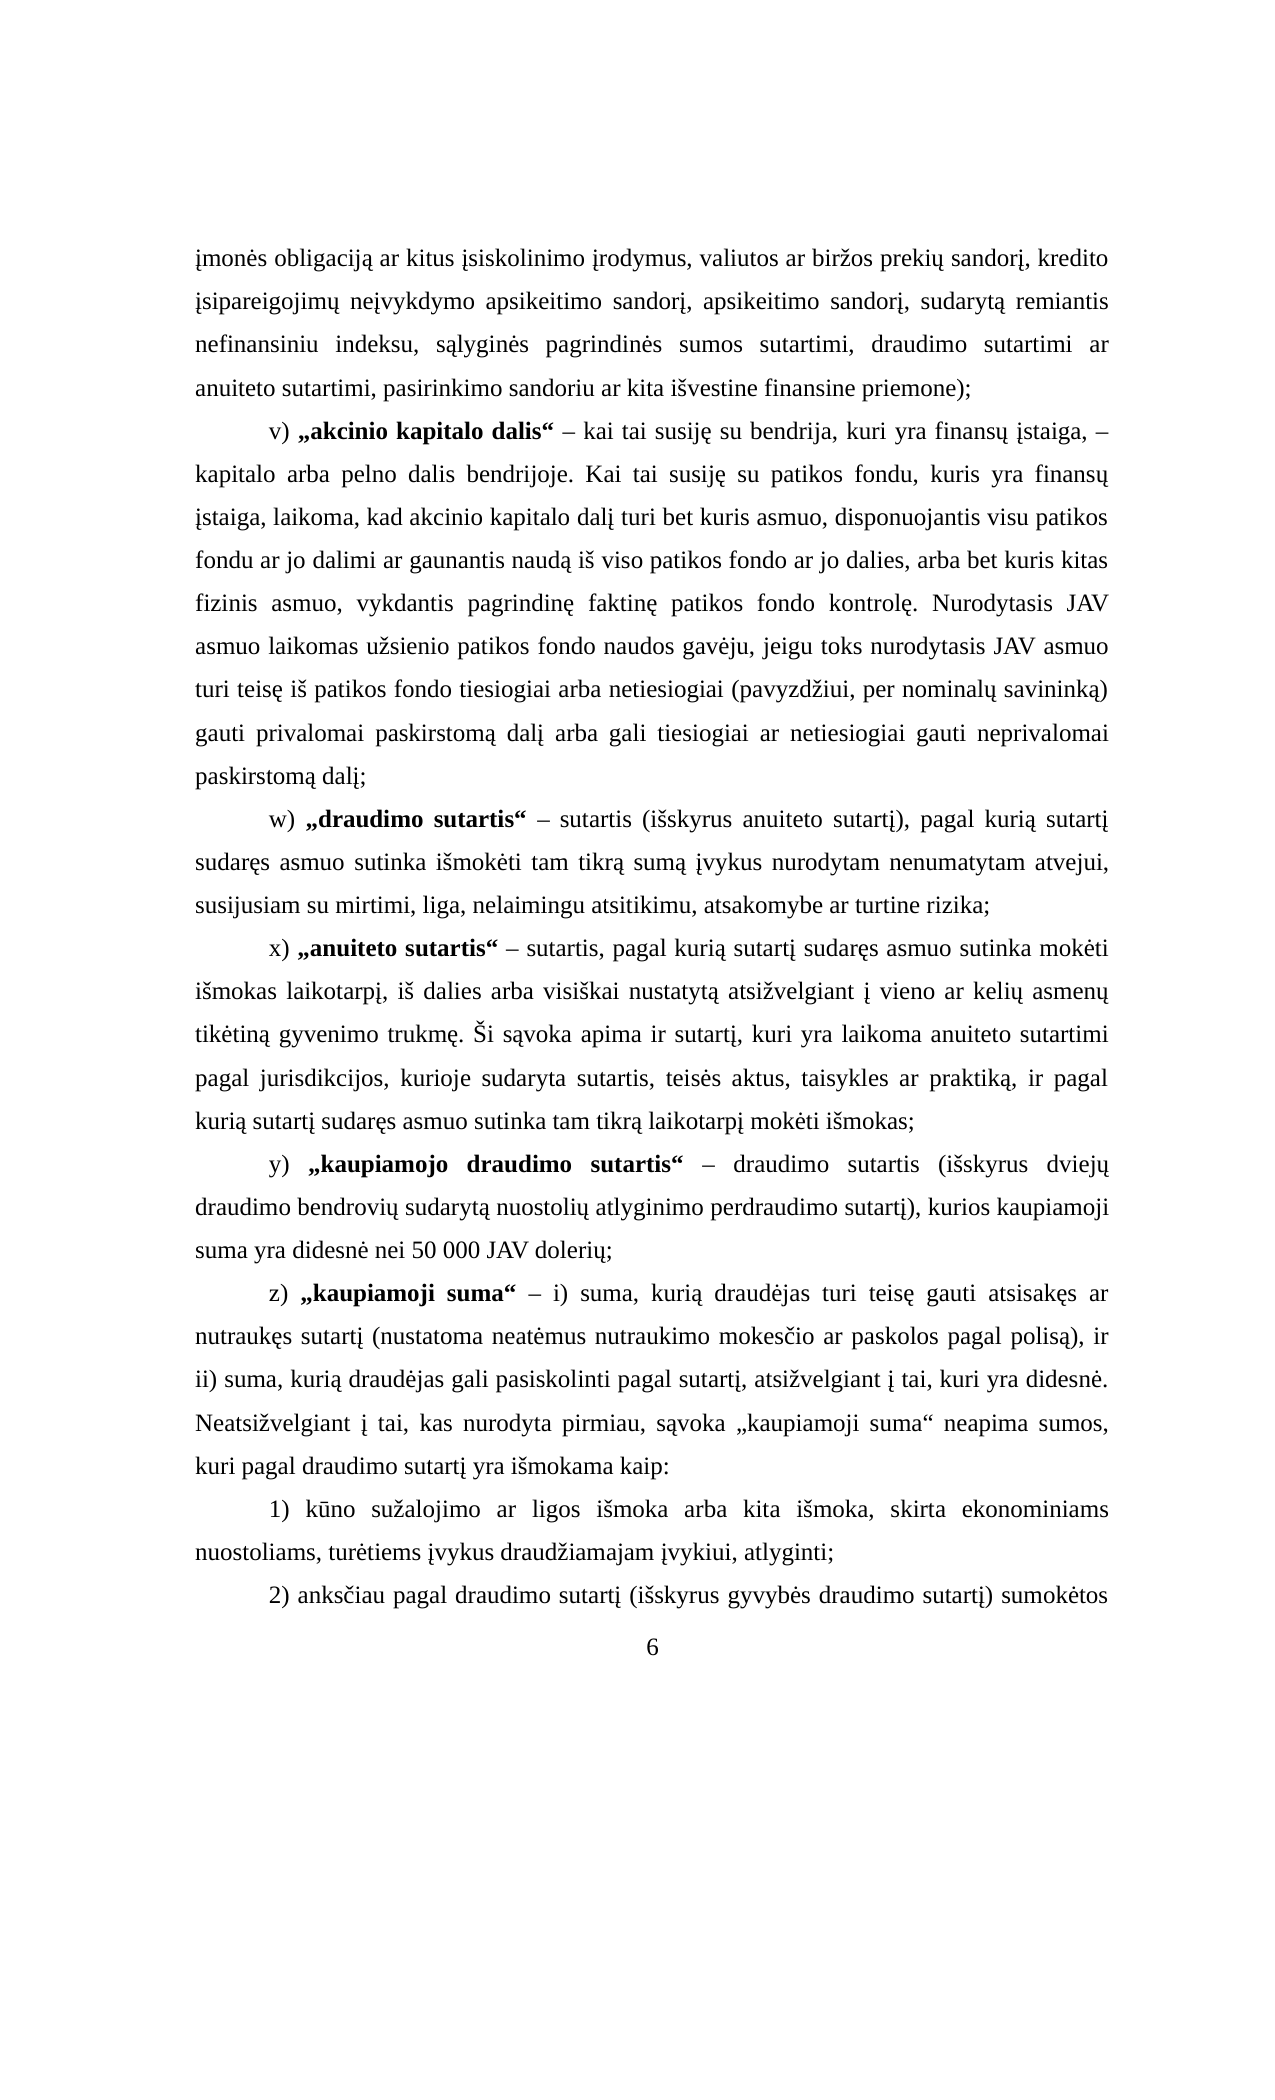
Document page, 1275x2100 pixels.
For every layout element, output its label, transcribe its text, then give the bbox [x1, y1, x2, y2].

text z) „kaupiamoji suma“ – i) suma, kurią draudėjas turi teisę gauti atsisakęs ar nutraukęs sutartį (nustatoma neatėmus nutraukimo mokesčio ar paskolos pagal polisą), ir ii) suma, kurią draudėjas gali pasiskolinti pagal sutartį, atsižvelgiant į tai, kuri yra didesnė. Neatsižvelgiant į tai, kas nurodyta pirmiau, sąvoka „kaupiamoji suma“ neapima sumos, kuri pagal draudimo sutartį yra išmokama kaip: [195, 1278, 1109, 1479]
text v) „akcinio kapitalo dalis“ – kai tai susiję su bendrija, kuri yra finansų įstaiga, – kapitalo arba pelno dalis bendrijoje. Kai tai susiję su patikos fondu, kuris yra finansų įstaiga, laikoma, kad akcinio kapitalo dalį turi bet kuris asmuo, disponuojantis visu patikos fondu ar jo dalimi ar gaunantis naudą iš viso patikos fondo ar jo dalies, arba bet kuris kitas fizinis asmuo, vykdantis pagrindinę faktinę patikos fondo kontrolę. Nurodytasis JAV asmuo laikomas užsienio patikos fondo naudos gavėju, jeigu toks nurodytasis JAV asmuo turi teisę iš patikos fondo tiesiogiai arba netiesiogiai (pavyzdžiui, per nominalų savininką) gauti privalomai paskirstomą dalį arba gali tiesiogiai ar netiesiogiai gauti neprivalomai paskirstomą dalį; [195, 416, 1109, 789]
text y) „kaupiamojo draudimo sutartis“ – draudimo sutartis (išskyrus dviejų draudimo bendrovių sudarytą nuostolių atlyginimo perdraudimo sutartį), kurios kaupiamoji suma yra didesnė nei 50 000 JAV dolerių; [195, 1149, 1109, 1264]
text w) „draudimo sutartis“ – sutartis (išskyrus anuiteto sutartį), pagal kurią sutartį sudaręs asmuo sutinka išmokėti tam tikrą sumą įvykus nurodytam nenumatytam atvejui, susijusiam su mirtimi, liga, nelaimingu atsitikimu, atsakomybe ar turtine rizika; [195, 804, 1109, 919]
text x) „anuiteto sutartis“ – sutartis, pagal kurią sutartį sudaręs asmuo sutinka mokėti išmokas laikotarpį, iš dalies arba visiškai nustatytą atsižvelgiant į vieno ar kelių asmenų tikėtiną gyvenimo trukmę. Ši sąvoka apima ir sutartį, kuri yra laikoma anuiteto sutartimi pagal jurisdikcijos, kurioje sudaryta sutartis, teisės aktus, taisykles ar praktiką, ir pagal kurią sutartį sudaręs asmuo sutinka tam tikrą laikotarpį mokėti išmokas; [195, 933, 1109, 1134]
text 1) kūno sužalojimo ar ligos išmoka arba kita išmoka, skirta ekonominiams nuostoliams, turėtiems įvykus draudžiamajam įvykiui, atlyginti; [195, 1494, 1109, 1566]
text įmonės obligaciją ar kitus įsiskolinimo įrodymus, valiutos ar biržos prekių sandorį, kredito įsipareigojimų neįvykdymo apsikeitimo sandorį, apsikeitimo sandorį, sudarytą remiantis nefinansiniu indeksu, sąlyginės pagrindinės sumos sutartimi, draudimo sutartimi ar anuiteto sutartimi, pasirinkimo sandoriu ar kita išvestine finansine priemone); [195, 243, 1109, 401]
text 2) anksčiau pagal draudimo sutartį (išskyrus gyvybės draudimo sutartį) sumokėtos [195, 1580, 1109, 1609]
